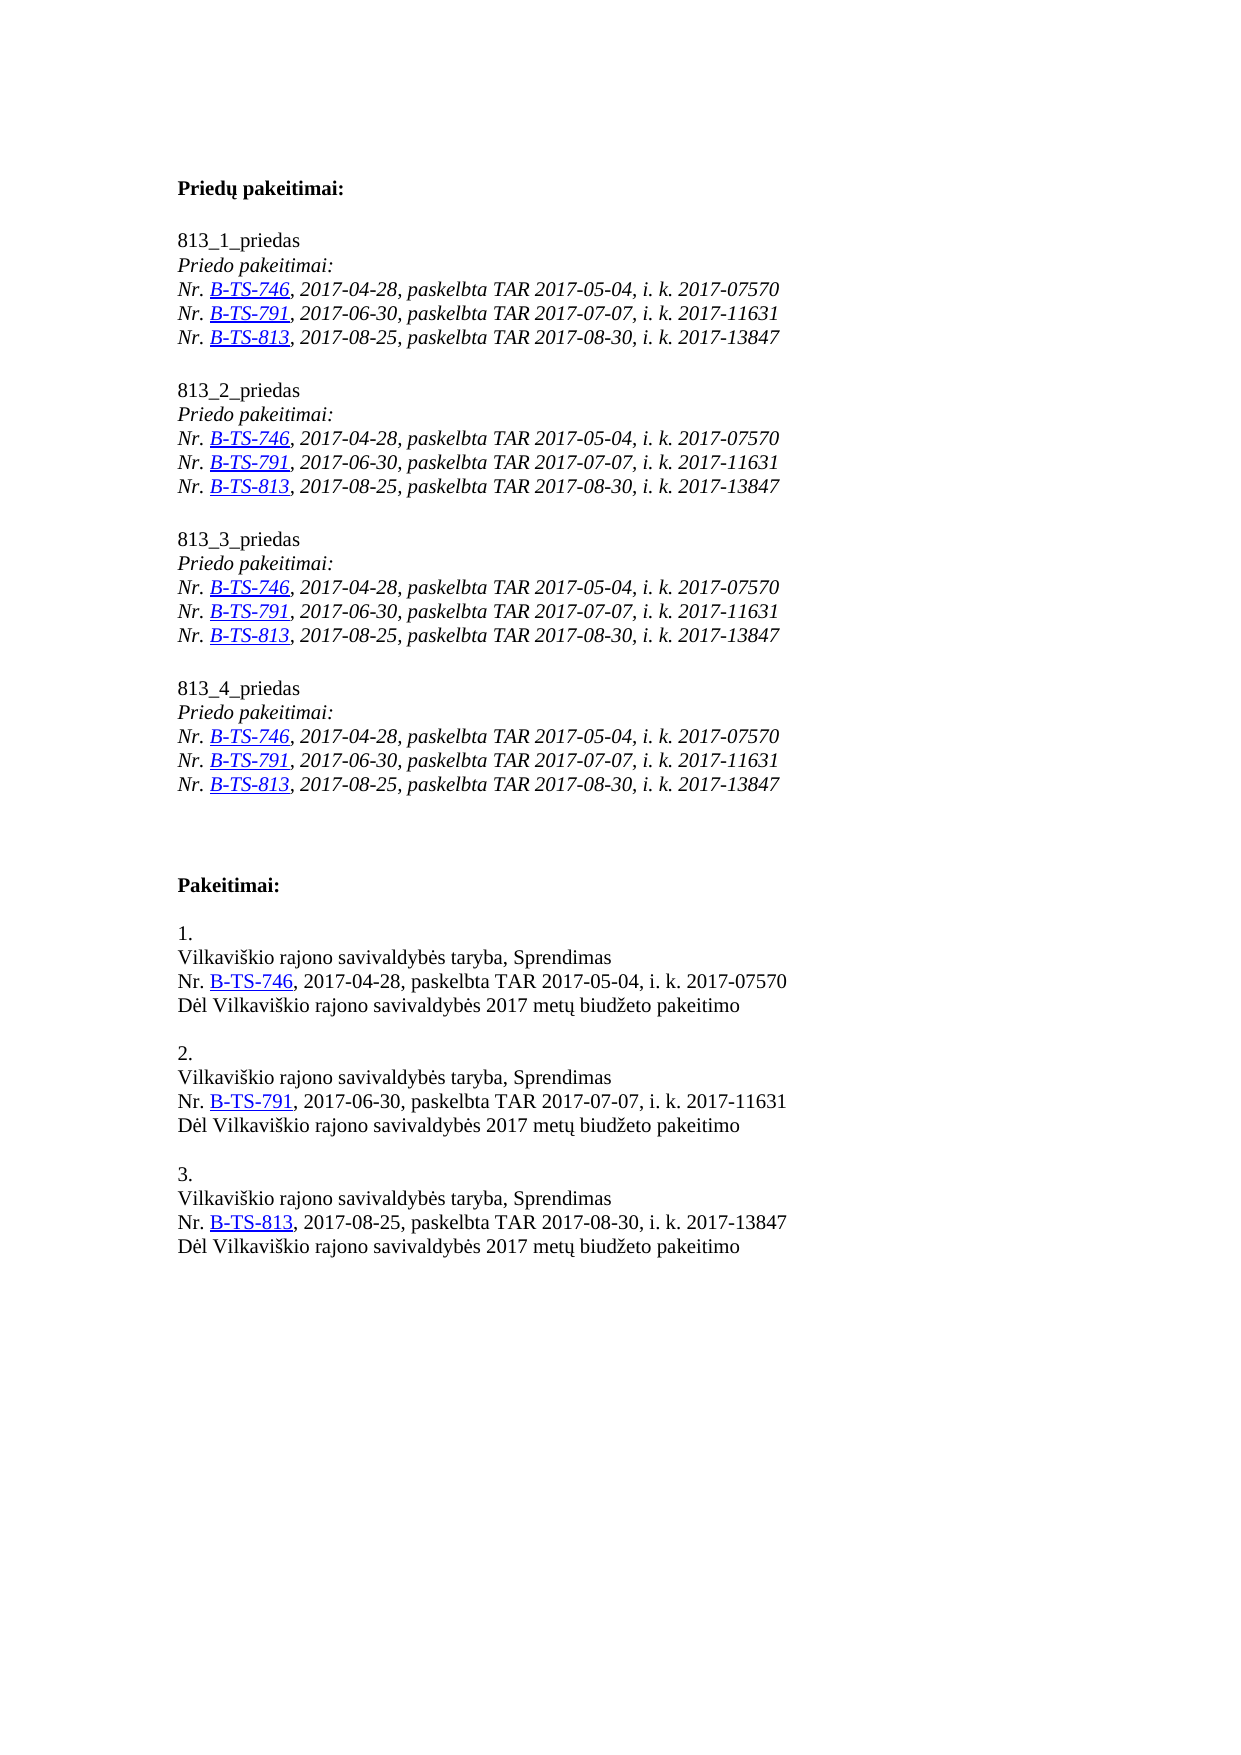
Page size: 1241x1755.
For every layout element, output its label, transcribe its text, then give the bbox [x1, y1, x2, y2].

text Nr. B-TS-813, 2017-08-25, paskelbta TAR 2017-08-30, i. k. 2017-13847 [177, 474, 1181, 498]
text Nr. B-TS-791, 2017-06-30, paskelbta TAR 2017-07-07, i. k. 2017-11631 [177, 301, 1181, 325]
text Priedo pakeitimai: [177, 252, 1181, 277]
text Nr. B-TS-746, 2017-04-28, paskelbta TAR 2017-05-04, i. k. 2017-07570 [177, 277, 1181, 301]
text Nr. B-TS-746, 2017-04-28, paskelbta TAR 2017-05-04, i. k. 2017-07570 [177, 575, 1181, 599]
text Priedo pakeitimai: [177, 551, 1181, 575]
text Nr. B-TS-746, 2017-04-28, paskelbta TAR 2017-05-04, i. k. 2017-07570 [177, 724, 1181, 748]
text 2. [177, 1041, 1181, 1065]
text 813_1_priedas [177, 228, 1181, 252]
text 813_3_priedas [177, 527, 1181, 551]
text Nr. B-TS-791, 2017-06-30, paskelbta TAR 2017-07-07, i. k. 2017-11631 [177, 450, 1181, 474]
text Dėl Vilkaviškio rajono savivaldybės 2017 metų biudžeto pakeitimo [177, 993, 1181, 1017]
text Vilkaviškio rajono savivaldybės taryba, Sprendimas [177, 945, 1181, 969]
text Nr. B-TS-791, 2017-06-30, paskelbta TAR 2017-07-07, i. k. 2017-11631 [177, 1089, 1181, 1113]
text Nr. B-TS-791, 2017-06-30, paskelbta TAR 2017-07-07, i. k. 2017-11631 [177, 748, 1181, 772]
text Pakeitimai: [177, 873, 1181, 897]
text Nr. B-TS-813, 2017-08-25, paskelbta TAR 2017-08-30, i. k. 2017-13847 [177, 623, 1181, 647]
text 3. [177, 1162, 1181, 1186]
text Vilkaviškio rajono savivaldybės taryba, Sprendimas [177, 1065, 1181, 1089]
text 813_4_priedas [177, 676, 1181, 700]
text Nr. B-TS-813, 2017-08-25, paskelbta TAR 2017-08-30, i. k. 2017-13847 [177, 772, 1181, 796]
text Nr. B-TS-746, 2017-04-28, paskelbta TAR 2017-05-04, i. k. 2017-07570 [177, 426, 1181, 450]
text Vilkaviškio rajono savivaldybės taryba, Sprendimas [177, 1186, 1181, 1210]
text Nr. B-TS-813, 2017-08-25, paskelbta TAR 2017-08-30, i. k. 2017-13847 [177, 325, 1181, 349]
text 813_2_priedas [177, 377, 1181, 402]
text Priedo pakeitimai: [177, 402, 1181, 426]
text Nr. B-TS-746, 2017-04-28, paskelbta TAR 2017-05-04, i. k. 2017-07570 [177, 969, 1181, 993]
text Dėl Vilkaviškio rajono savivaldybės 2017 metų biudžeto pakeitimo [177, 1113, 1181, 1137]
text 1. [177, 921, 1181, 945]
text Dėl Vilkaviškio rajono savivaldybės 2017 metų biudžeto pakeitimo [177, 1234, 1181, 1258]
text Priedų pakeitimai: [177, 176, 1181, 200]
text Priedo pakeitimai: [177, 700, 1181, 724]
text Nr. B-TS-791, 2017-06-30, paskelbta TAR 2017-07-07, i. k. 2017-11631 [177, 599, 1181, 623]
text Nr. B-TS-813, 2017-08-25, paskelbta TAR 2017-08-30, i. k. 2017-13847 [177, 1210, 1181, 1234]
